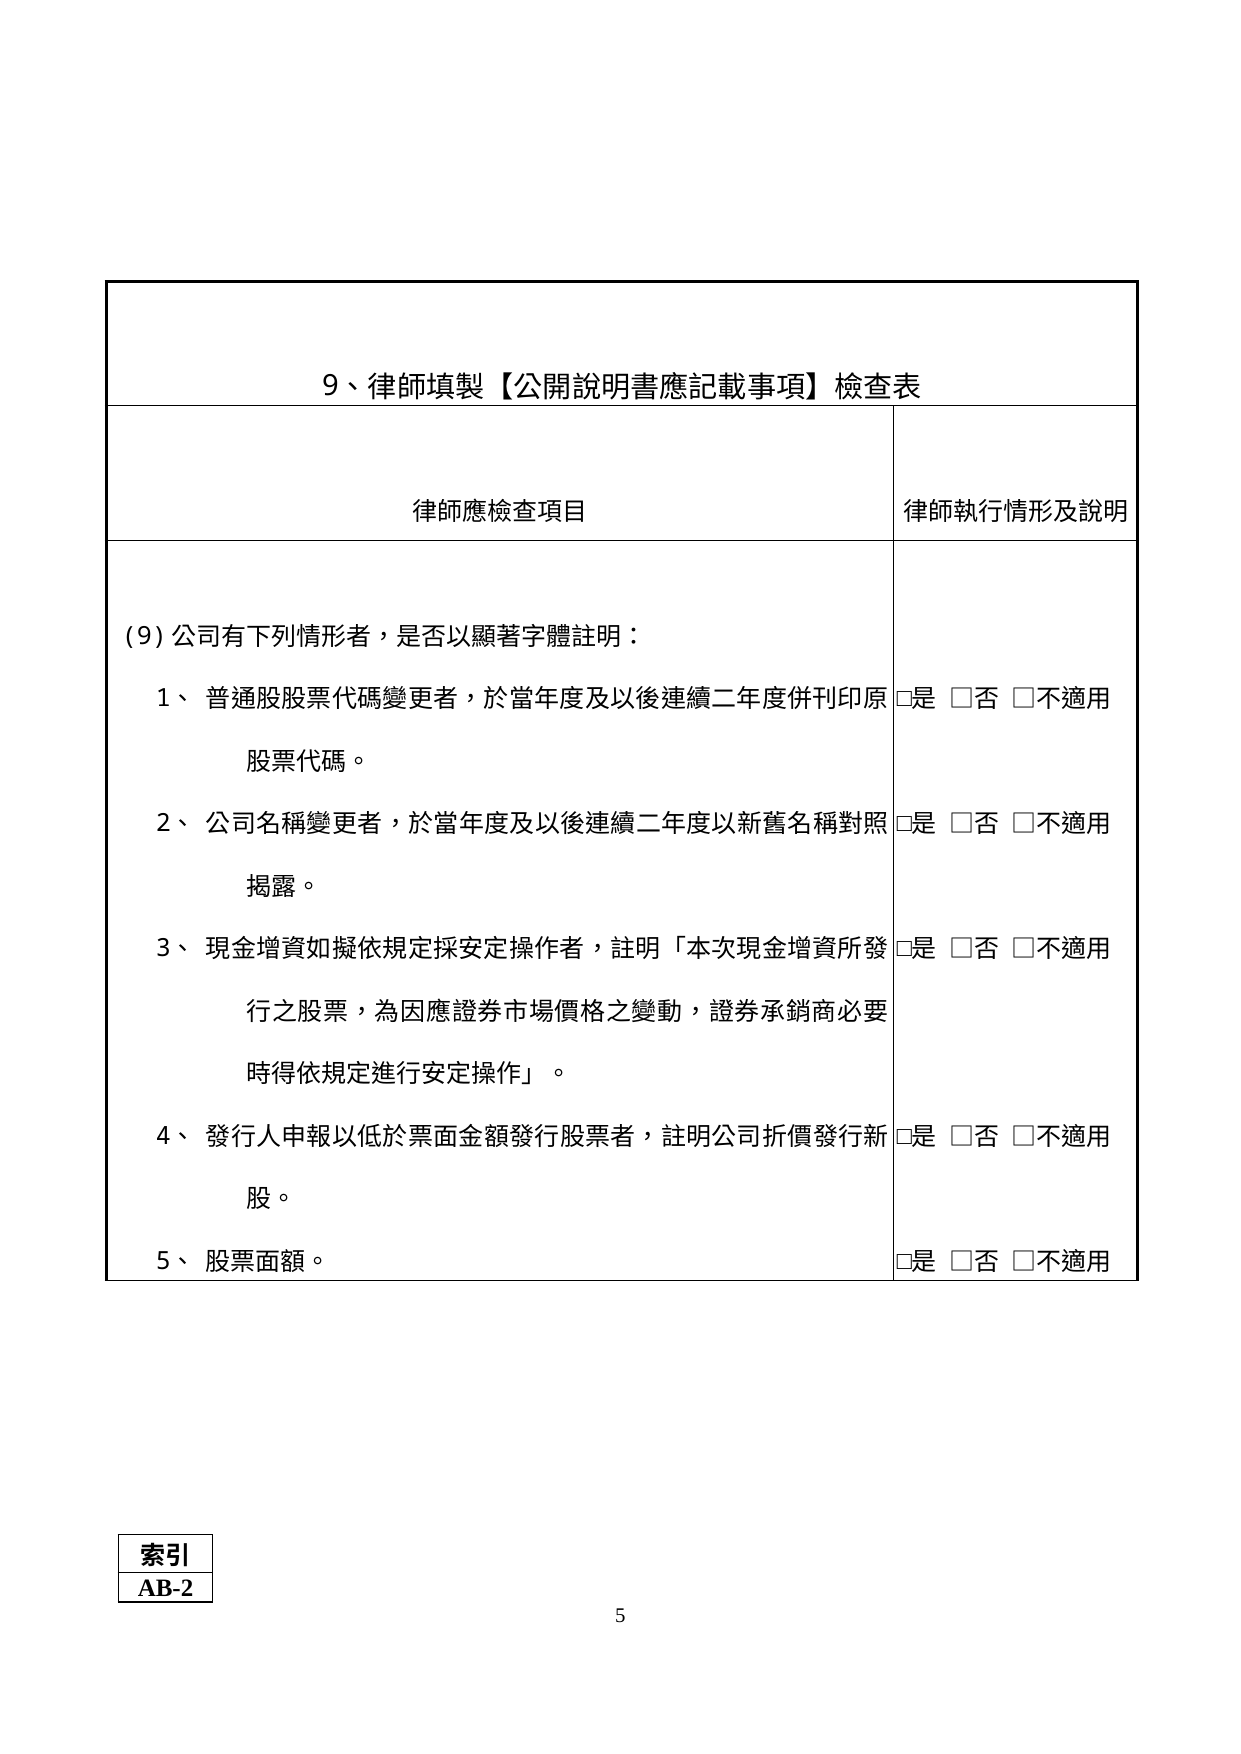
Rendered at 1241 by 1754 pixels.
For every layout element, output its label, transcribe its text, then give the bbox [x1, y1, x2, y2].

table_cell 律師執行情形及說明 [894, 406, 1136, 539]
table_cell □是 □否 □不適用 □是 □否 □不適用 □是 □否 □不適用 □是 □否 □不適用 □是 □否 □不適用 [894, 541, 1136, 1280]
table_cell 律師應檢查項目 [108, 406, 893, 539]
table_header 9、律師填製【公開說明書應記載事項】檢查表 [108, 283, 1136, 405]
table_cell 公司有下列情形者，是否以顯著字體註明： 普通股股票代碼變更者，於當年度及以後連續二年度併刊印原股票代碼。 公司名稱變更者，於當年度及以後連續二年度以新舊名稱對照揭露。 現金增資如擬依規定採安定操作者，註明「本次現金增資所發行之股票，為因應證券市場價格之變動，證券承銷商必要時得依規定進行安定操作」。 發行人申報以低於票面金額發行股票者，註明公司折價發行新股。 股票面額。 6、公司有累積虧損或有連續二年虧損，且每股淨值低於面額者。 [108, 541, 893, 1280]
